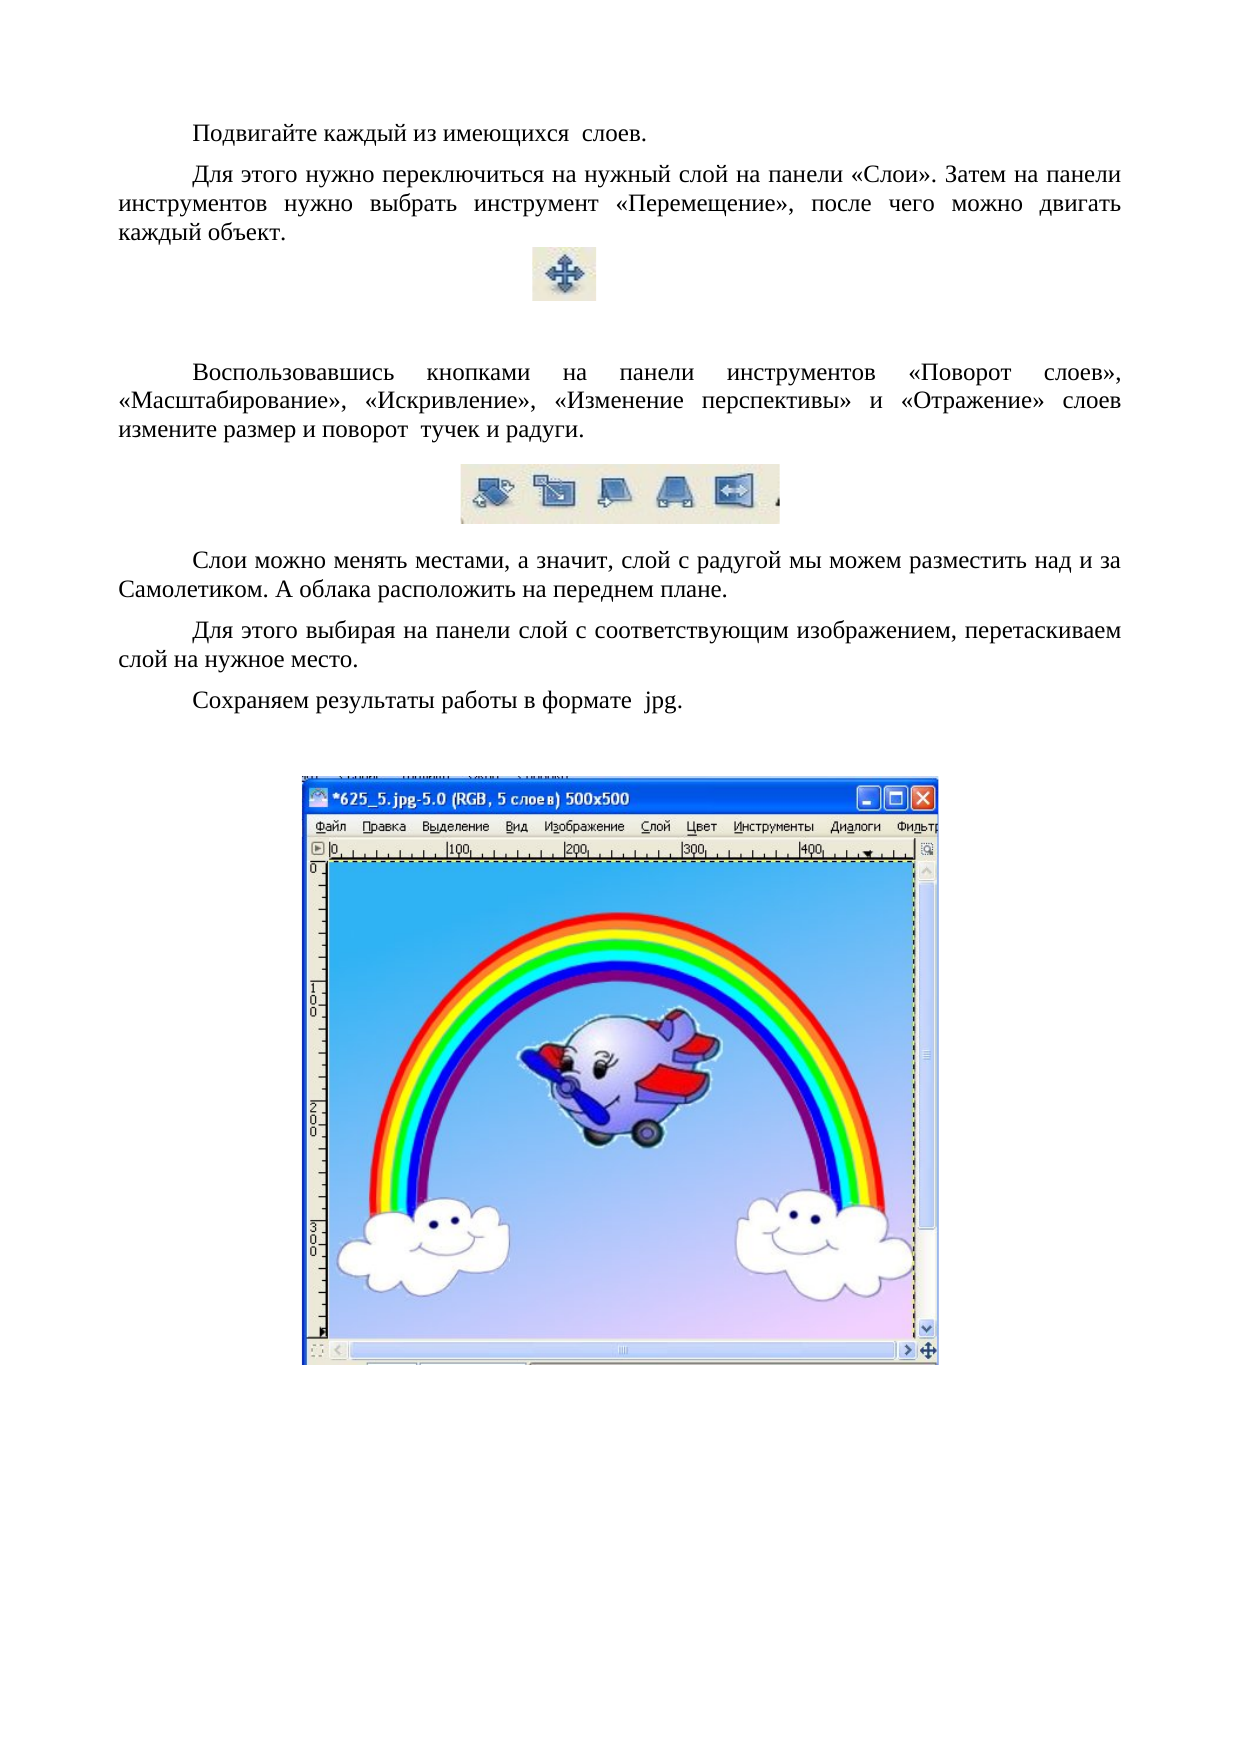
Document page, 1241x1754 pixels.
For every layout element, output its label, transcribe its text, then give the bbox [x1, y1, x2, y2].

text Слои можно менять местами, а значит, слой с радугой мы можем разместить над и за Самолетиком. А облака расположить на переднем плане. [118, 545, 1122, 603]
text Сохраняем результаты работы в формате jpg. [118, 685, 1122, 714]
text Воспользовавшись кнопками на панели инструментов «Поворот слоев», «Масштабирование», «Искривление», «Изменение перспективы» и «Отражение» слоев измените размер и поворот тучек и радуги. [118, 357, 1122, 443]
picture [532, 247, 597, 301]
text Подвигайте каждый из имеющихся слоев. [118, 118, 1122, 147]
picture [301, 776, 939, 1365]
text Для этого нужно переключиться на нужный слой на панели «Слои». Затем на панели инструментов нужно выбрать инструмент «Перемещение», после чего можно двигать каждый объект. [118, 159, 1122, 246]
text Для этого выбирая на панели слой с соответствующим изображением, перетаскиваем слой на нужное место. [118, 615, 1122, 673]
picture [460, 464, 780, 524]
